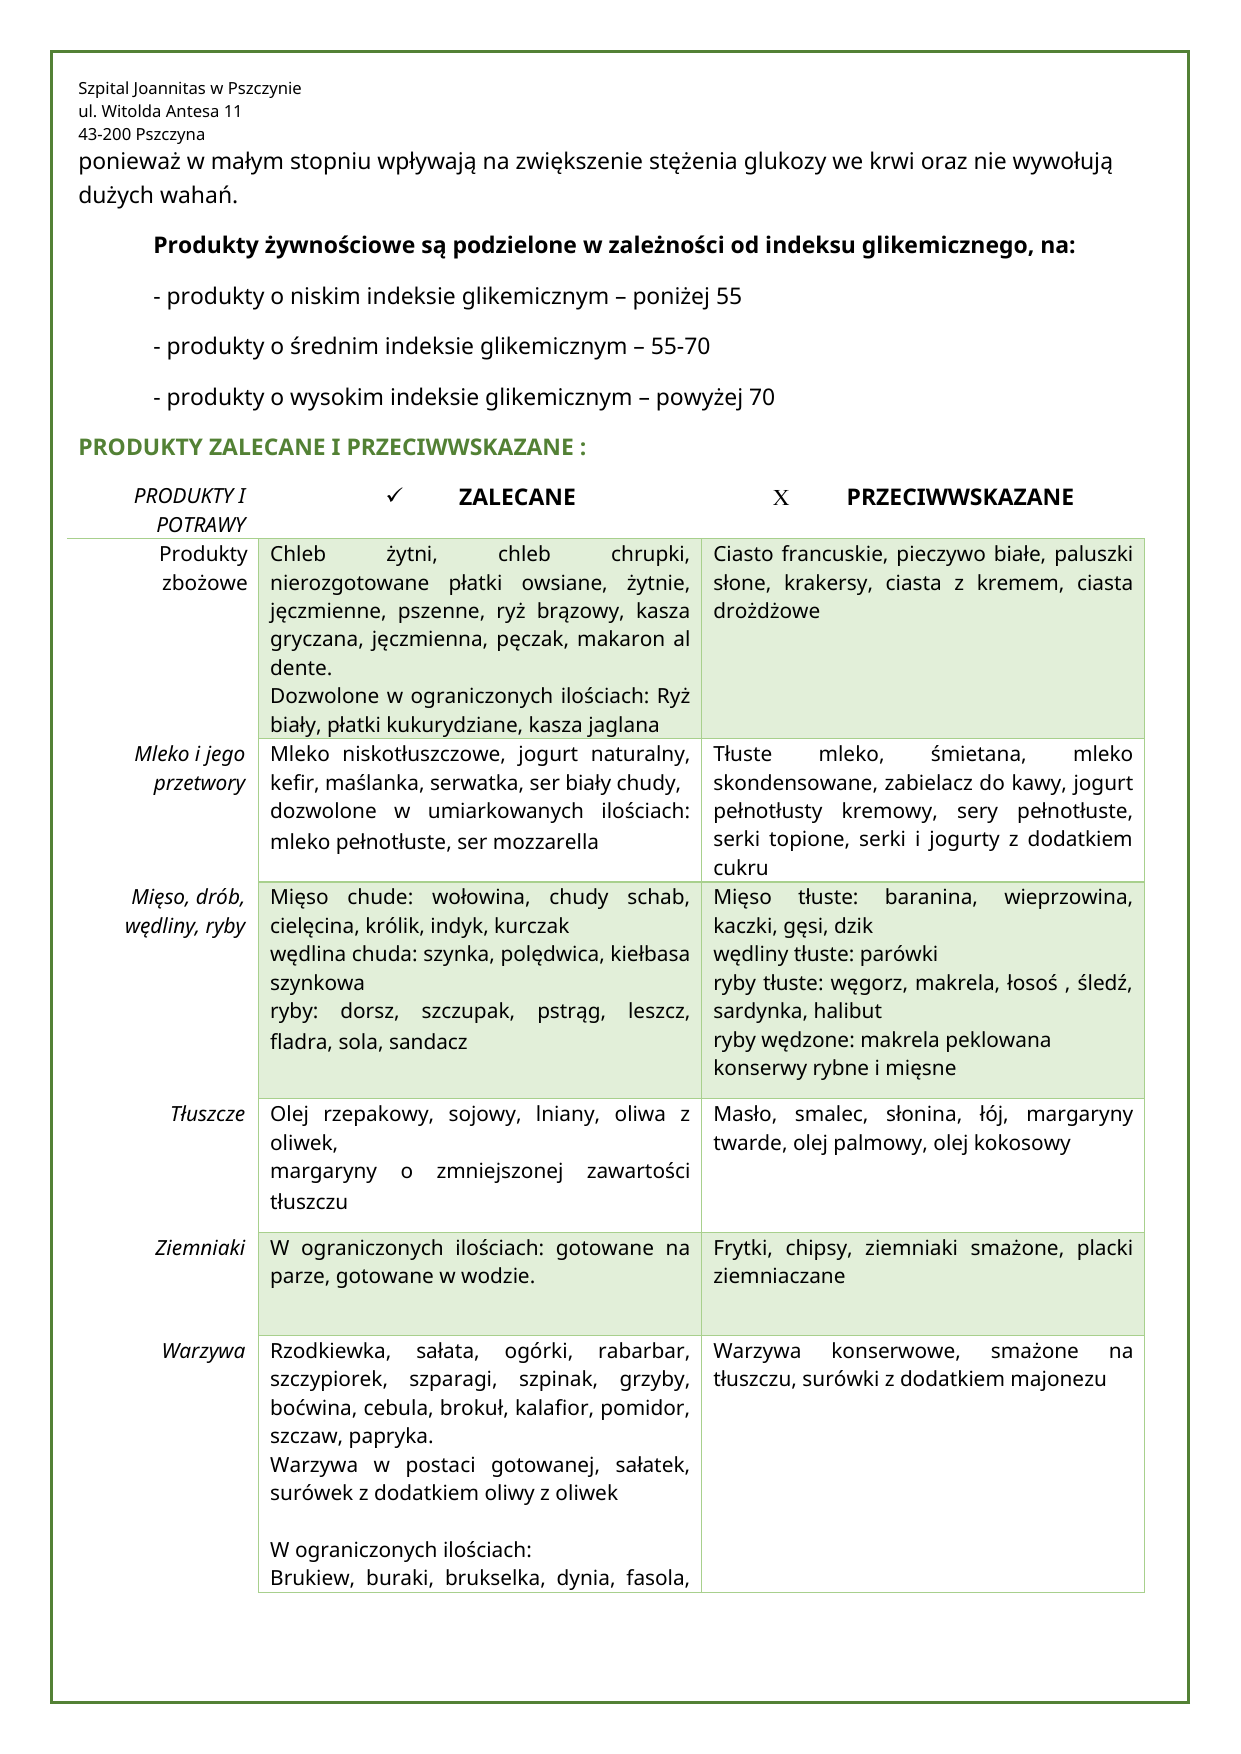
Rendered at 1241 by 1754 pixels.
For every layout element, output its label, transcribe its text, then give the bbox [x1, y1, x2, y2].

list - produkty o niskim indeksie glikemicznym – poniżej 55 [153, 279, 1162, 311]
table_header PRZECIWWSKAZANE [702, 481, 1145, 538]
table_cell Warzywa [67, 1335, 258, 1592]
table_header PRODUKTY I POTRAWY [67, 481, 259, 538]
table_cell Olej rzepakowy, sojowy, lniany, oliwa z oliwek, margaryny o zmniejszonej zawartości tłuszczu [259, 1099, 701, 1232]
table_cell Mięso, drób, wędliny, ryby [67, 881, 258, 1098]
table_cell Frytki, chipsy, ziemniaki smażone, placki ziemniaczane [702, 1233, 1144, 1335]
table_cell Chleb żytni, chleb chrupki, nierozgotowane płatki owsiane, żytnie, jęczmienne, pszenne, ryż brązowy, kasza gryczana, jęczmienna, pęczak, makaron al dente. Dozwolone w ograniczonych ilościach: Ryż biały, płatki kukurydziane, kasza jaglana [259, 539, 701, 738]
table_cell Masło, smalec, słonina, łój, margaryny twarde, olej palmowy, olej kokosowy [702, 1099, 1144, 1232]
table_cell Mięso chude: wołowina, chudy schab, cielęcina, królik, indyk, kurczak wędlina chuda: szynka, polędwica, kiełbasa szynkowa ryby: dorsz, szczupak, pstrąg, leszcz, fladra, sola, sandacz [259, 883, 701, 1098]
table_cell Produkty zbożowe [67, 539, 258, 738]
table_cell Ciasto francuskie, pieczywo białe, paluszki słone, krakersy, ciasta z kremem, ciasta drożdżowe [702, 539, 1144, 738]
table_cell Tłuste mleko, śmietana, mleko skondensowane, zabielacz do kawy, jogurt pełnotłusty kremowy, sery pełnotłuste, serki topione, serki i jogurty z dodatkiem cukru [702, 739, 1144, 881]
list - produkty o średnim indeksie glikemicznym – 55-70 [153, 330, 1162, 361]
table_cell W ograniczonych ilościach: gotowane na parze, gotowane w wodzie. [259, 1233, 701, 1335]
list - produkty o wysokim indeksie glikemicznym – powyżej 70 [153, 380, 1162, 412]
table_header ZALECANE [259, 481, 702, 538]
list Produkty żywnościowe są podzielone w zależności od indeksu glikemicznego, na: [153, 229, 1162, 260]
table_cell Rzodkiewka, sałata, ogórki, rabarbar, szczypiorek, szparagi, szpinak, grzyby, boćwina, cebula, brokuł, kalafior, pomidor, szczaw, papryka. Warzywa w postaci gotowanej, sałatek, surówek z dodatkiem oliwy z oliwek W ograniczonych ilościach: Brukiew, buraki, brukselka, dynia, fasola, [259, 1336, 701, 1592]
table_cell Warzywa konserwowe, smażone na tłuszczu, surówki z dodatkiem majonezu [702, 1336, 1144, 1592]
table_cell Ziemniaki [67, 1232, 258, 1335]
text PRODUKTY ZALECANE I PRZECIWWSKAZANE : [78, 431, 1162, 462]
table_cell Mleko niskotłuszczowe, jogurt naturalny, kefir, maślanka, serwatka, ser biały chudy, dozwolone w umiarkowanych ilościach: mleko pełnotłuste, ser mozzarella [259, 739, 701, 881]
table_cell Tłuszcze [67, 1098, 258, 1232]
table_cell Mleko i jego przetwory [67, 738, 258, 881]
table_cell Mięso tłuste: baranina, wieprzowina, kaczki, gęsi, dzik wędliny tłuste: parówki ryby tłuste: węgorz, makrela, łosoś , śledź, sardynka, halibut ryby wędzone: makrela peklowana konserwy rybne i mięsne [702, 883, 1144, 1098]
list ponieważ w małym stopniu wpływają na zwiększenie stężenia glukozy we krwi oraz nie wywołują dużych wahań. [78, 145, 1162, 210]
